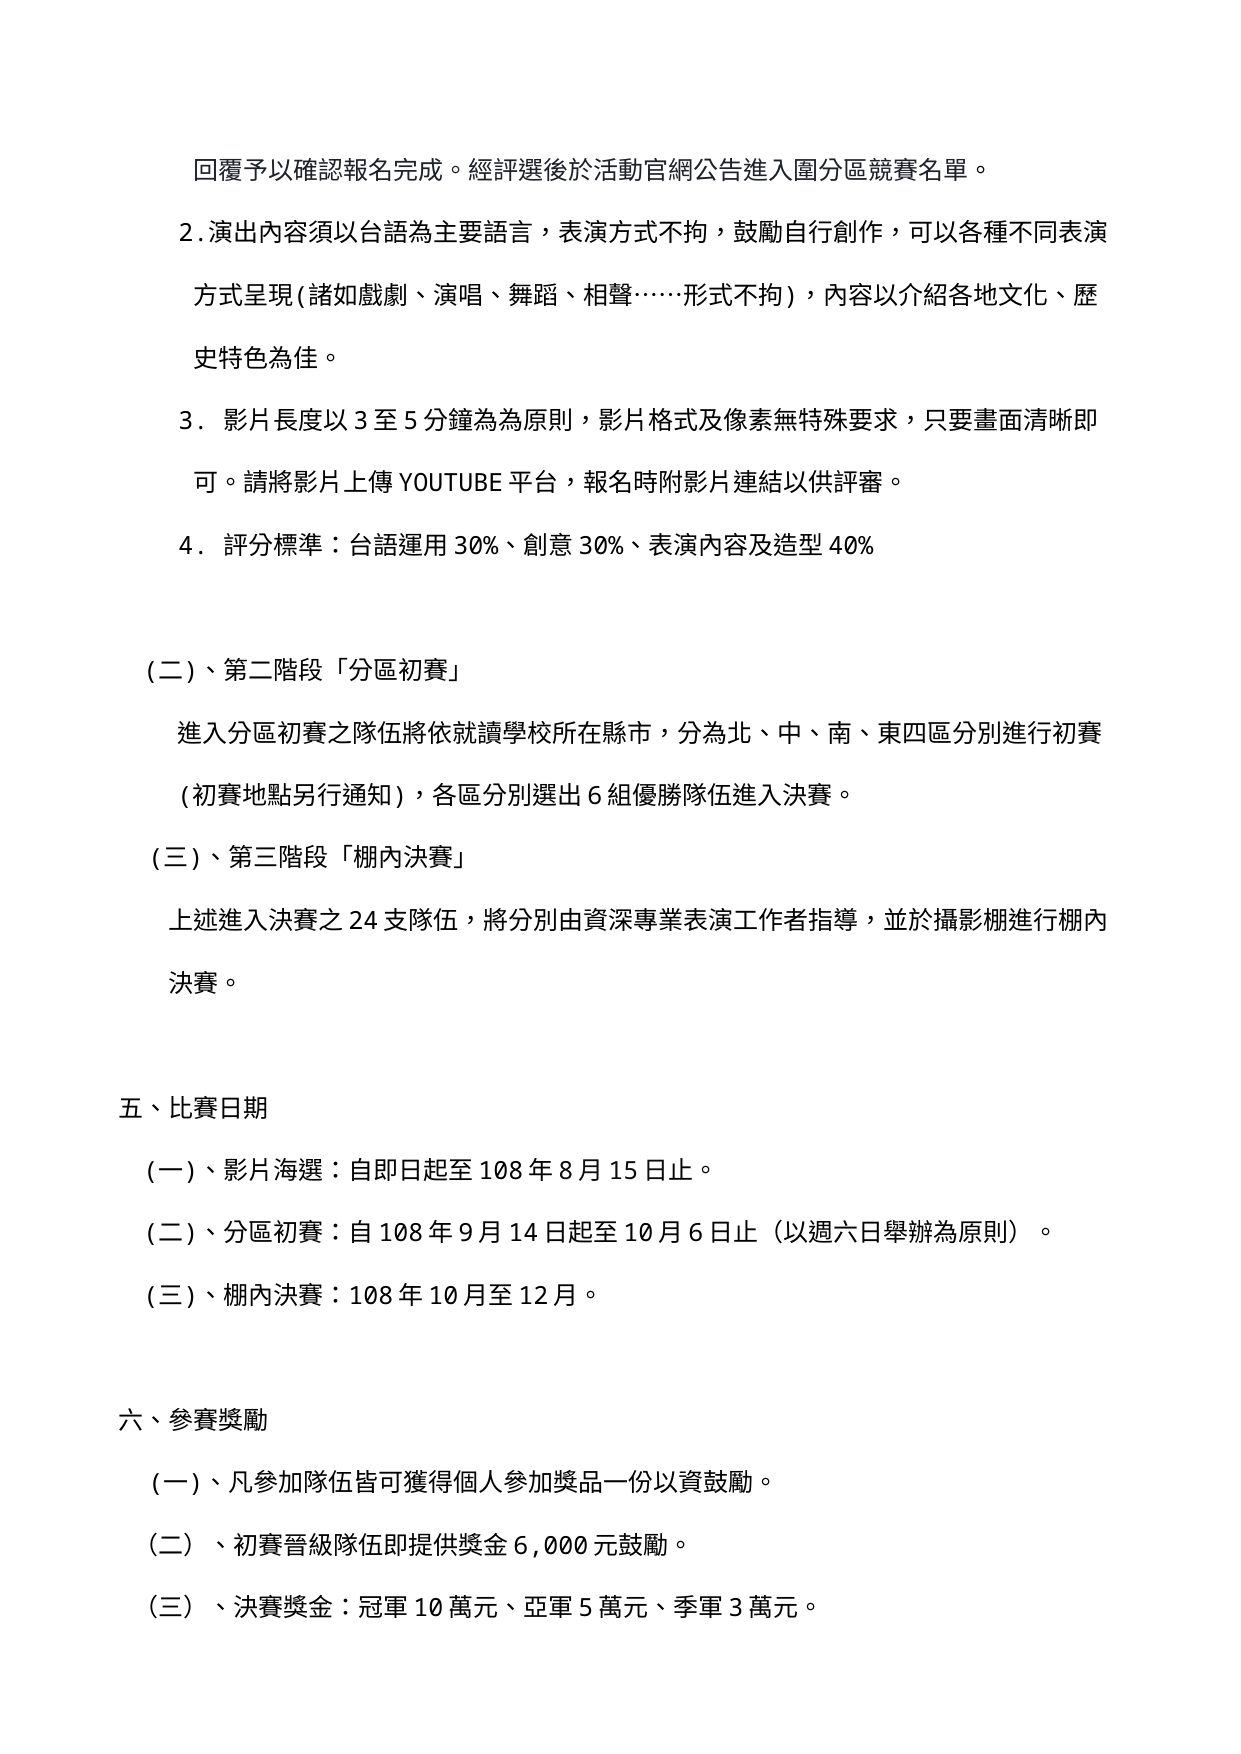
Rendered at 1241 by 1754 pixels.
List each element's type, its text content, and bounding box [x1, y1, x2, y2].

list (一)、凡參加隊伍皆可獲得個人參加獎品一份以資鼓勵。 [118, 1439, 1122, 1502]
text (一)、影片海選：自即日起至108年8月15日止。 [143, 1127, 1122, 1189]
text 上述進入決賽之24支隊伍，將分別由資深專業表演工作者指導，並於攝影棚進行棚內決賽。 [168, 877, 1122, 1002]
text 五、比賽日期 [118, 1064, 1122, 1127]
text 4. 評分標準：台語運用30%、創意30%、表演內容及造型40% [118, 502, 1122, 564]
text (二)、第二階段「分區初賽」 [118, 627, 1122, 689]
text 3. 影片長度以3至5分鐘為為原則，影片格式及像素無特殊要求，只要畫面清晰即可。請將影片上傳YOUTUBE平台，報名時附影片連結以供評審。 [118, 377, 1122, 502]
text (二)、分區初賽：自108年9月14日起至10月6日止（以週六日舉辦為原則）。 [143, 1189, 1122, 1252]
text 2.演出內容須以台語為主要語言，表演方式不拘，鼓勵自行創作，可以各種不同表演方式呈現(諸如戲劇、演唱、舞蹈、相聲……形式不拘)，內容以介紹各地文化、歷史特色為佳。 [118, 189, 1122, 377]
list （三）、決賽獎金：冠軍10萬元、亞軍5萬元、季軍3萬元。 [118, 1564, 1122, 1627]
list 六、參賽獎勵 [118, 1377, 1122, 1439]
text (三)、第三階段「棚內決賽」 [118, 814, 1122, 877]
text 進入分區初賽之隊伍將依就讀學校所在縣市，分為北、中、南、東四區分別進行初賽(初賽地點另行通知)，各區分別選出6組優勝隊伍進入決賽。 [177, 689, 1122, 814]
list （二）、初賽晉級隊伍即提供獎金6,000元鼓勵。 [118, 1502, 1122, 1564]
text 回覆予以確認報名完成。經評選後於活動官網公告進入圍分區競賽名單。 [168, 127, 1122, 189]
text (三)、棚內決賽：108年10月至12月。 [143, 1252, 1122, 1314]
